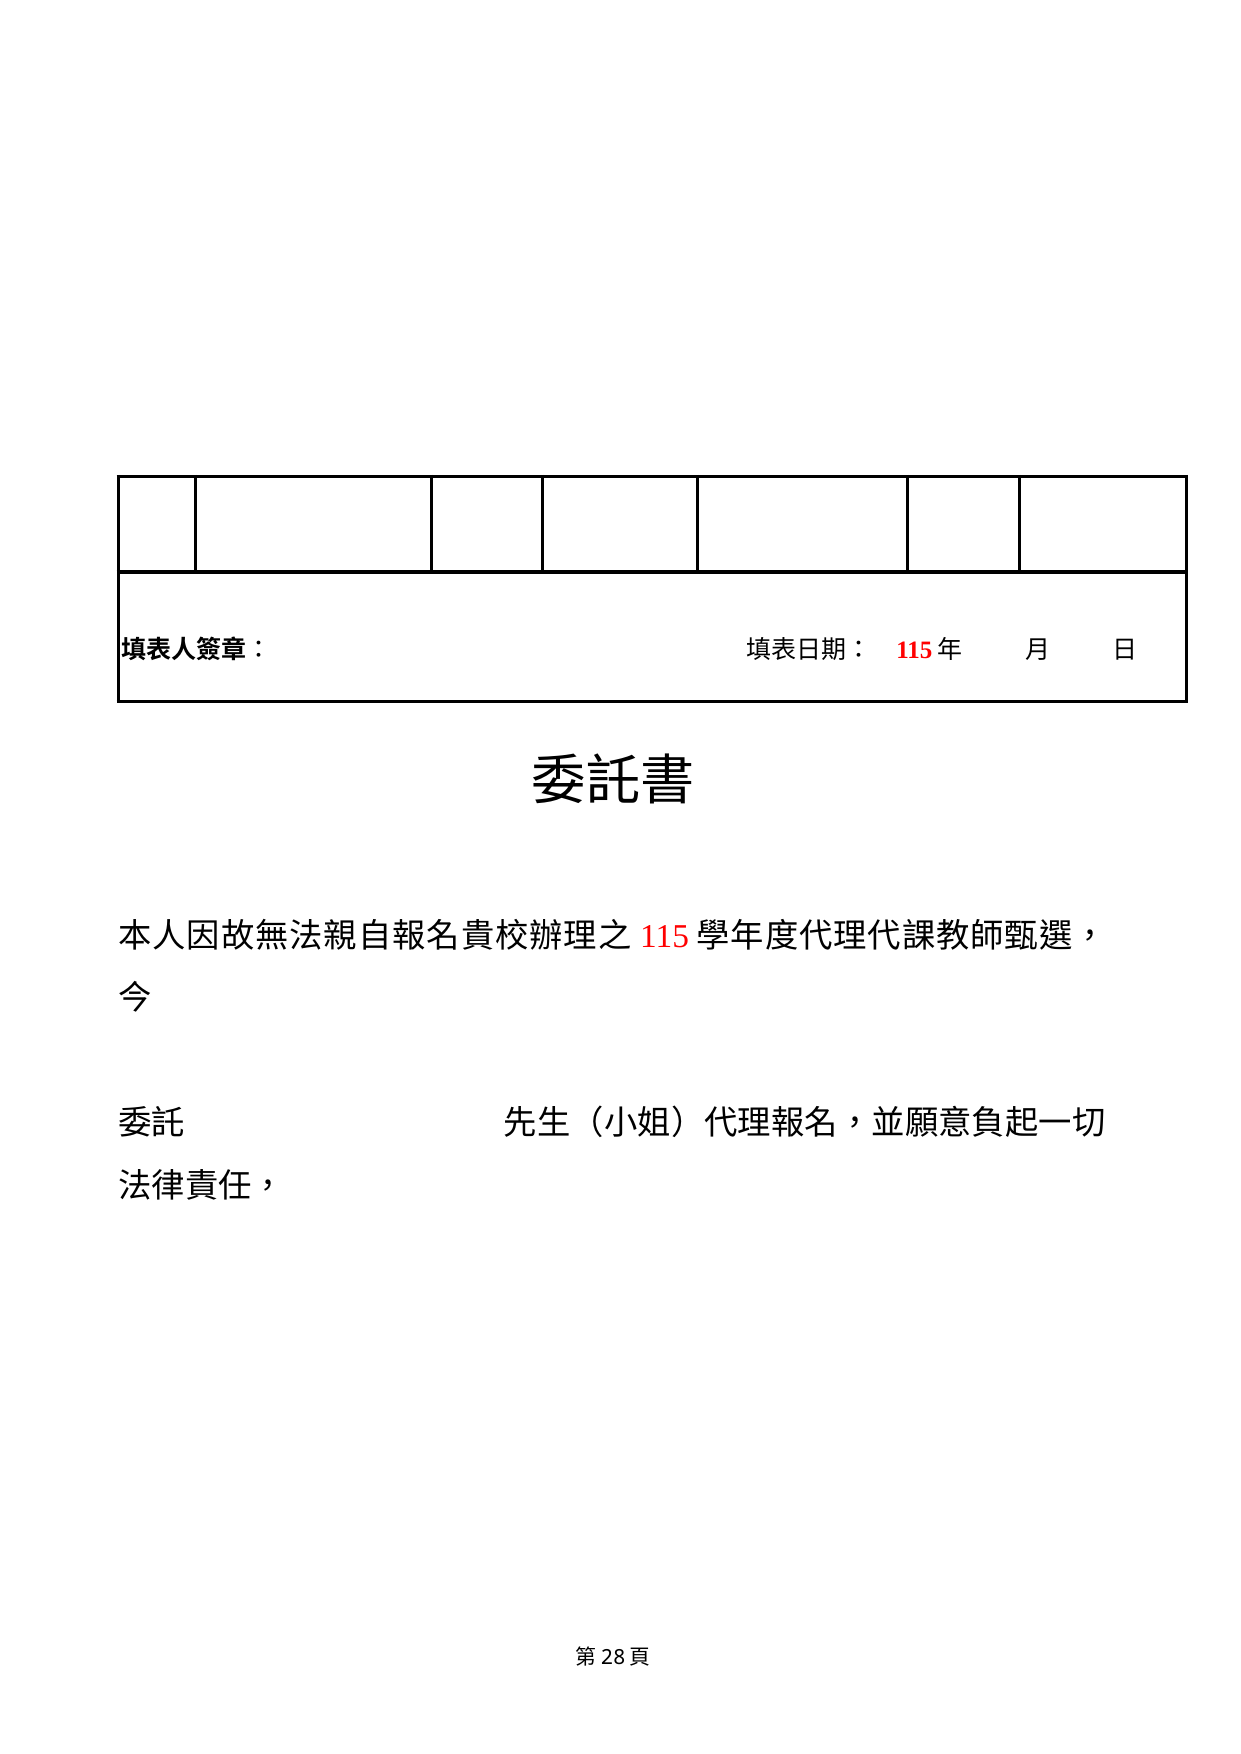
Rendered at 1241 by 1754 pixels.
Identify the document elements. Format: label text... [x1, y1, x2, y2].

text 委託 先生（小姐）代理報名，並願意負起一切法律責任， [118, 1078, 1107, 1203]
table_cell [120, 478, 194, 570]
table_cell [909, 478, 1018, 570]
text 委託書 [118, 703, 1107, 828]
table_cell [197, 478, 430, 570]
table_cell [1021, 478, 1185, 570]
table_cell [544, 478, 696, 570]
table_cell [433, 478, 541, 570]
table_cell 填表人簽章： 填表日期： 115年 月 日 [120, 574, 1185, 700]
text 本人因故無法親自報名貴校辦理之115學年度代理代課教師甄選，今 [118, 891, 1107, 1016]
table_cell [699, 478, 906, 570]
